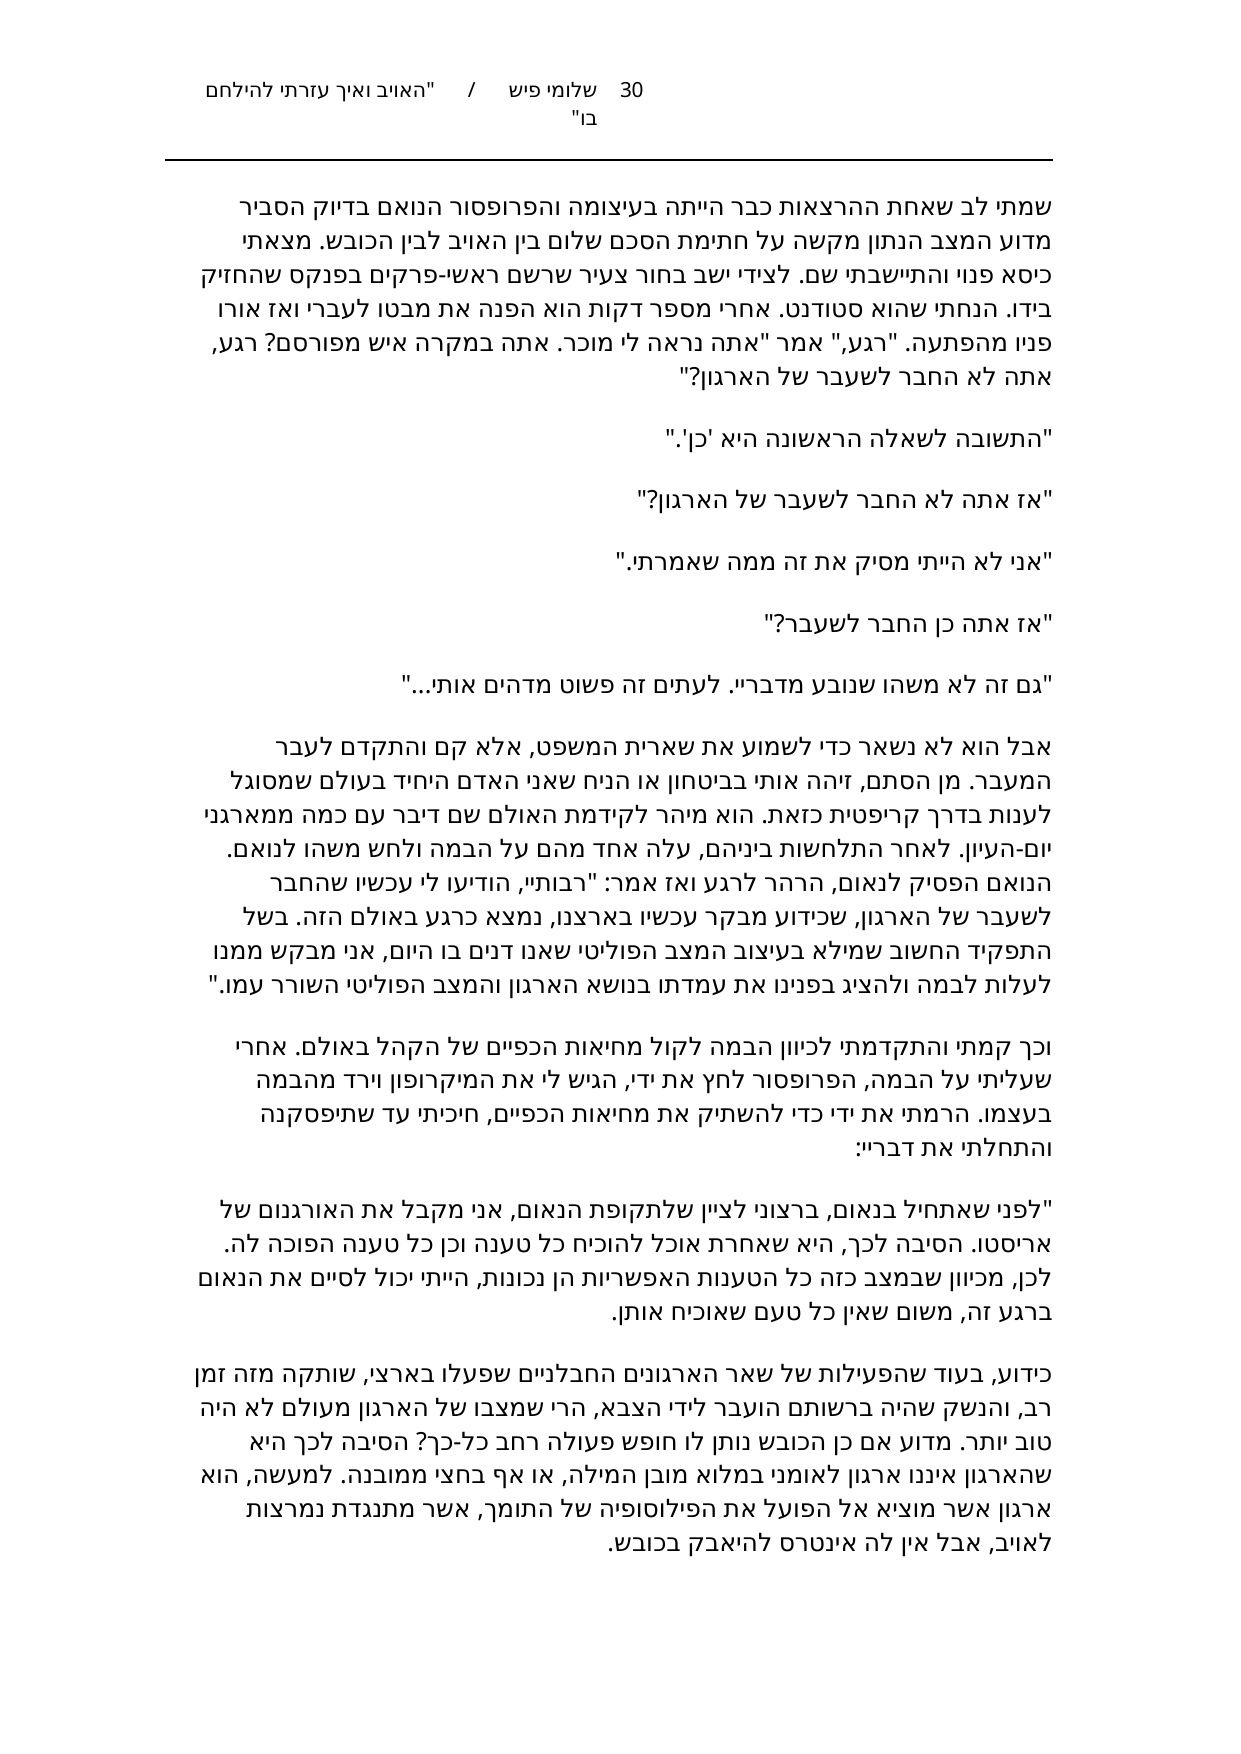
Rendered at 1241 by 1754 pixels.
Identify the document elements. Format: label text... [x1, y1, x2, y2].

text "אז אתה כן החבר לשעבר?" [187, 605, 1053, 639]
text שמתי לב שאחת ההרצאות כבר הייתה בעיצומה והפרופסור הנואם בדיוק הסביר מדוע המצב הנתון מקשה על חתימת הסכם שלום בין האויב לבין הכובש. מצאתי כיסא פנוי והתיישבתי שם. לצידי ישב בחור צעיר שרשם ראשי-פרקים בפנקס שהחזיק בידו. הנחתי שהוא סטודנט. אחרי מספר דקות הוא הפנה את מבטו לעברי ואז אורו פניו מהפתעה. "רגע," אמר "אתה נראה לי מוכר. אתה במקרה איש מפורסם? רגע, אתה לא החבר לשעבר של הארגון?" [187, 189, 1053, 393]
text וכך קמתי והתקדמתי לכיוון הבמה לקול מחיאות הכפיים של הקהל באולם. אחרי שעליתי על הבמה, הפרופסור לחץ את ידי, הגיש לי את המיקרופון וירד מהבמה בעצמו. הרמתי את ידי כדי להשתיק את מחיאות הכפיים, חיכיתי עד שתיפסקנה והתחלתי את דבריי: [187, 1028, 1053, 1164]
text "לפני שאתחיל בנאום, ברצוני לציין שלתקופת הנאום, אני מקבל את האורגנום של אריסטו. הסיבה לכך, היא שאחרת אוכל להוכיח כל טענה וכן כל טענה הפוכה לה. לכן, מכיוון שבמצב כזה כל הטענות האפשריות הן נכונות, הייתי יכול לסיים את הנאום ברגע זה, משום שאין כל טעם שאוכיח אותן. [187, 1192, 1053, 1327]
text אבל הוא לא נשאר כדי לשמוע את שארית המשפט, אלא קם והתקדם לעבר המעבר. מן הסתם, זיהה אותי בביטחון או הניח שאני האדם היחיד בעולם שמסוגל לענות בדרך קריפטית כזאת. הוא מיהר לקידמת האולם שם דיבר עם כמה ממארגני יום-העיון. לאחר התלחשות ביניהם, עלה אחד מהם על הבמה ולחש משהו לנואם. הנואם הפסיק לנאום, הרהר לרגע ואז אמר: "רבותיי, הודיעו לי עכשיו שהחבר לשעבר של הארגון, שכידוע מבקר עכשיו בארצנו, נמצא כרגע באולם הזה. בשל התפקיד החשוב שמילא בעיצוב המצב הפוליטי שאנו דנים בו היום, אני מבקש ממנו לעלות לבמה ולהציג בפנינו את עמדתו בנושא הארגון והמצב הפוליטי השורר עמו." [187, 729, 1053, 1000]
text כידוע, בעוד שהפעילות של שאר הארגונים החבלניים שפעלו בארצי, שותקה מזה זמן רב, והנשק שהיה ברשותם הועבר לידי הצבא, הרי שמצבו של הארגון מעולם לא היה טוב יותר. מדוע אם כן הכובש נותן לו חופש פעולה רחב כל-כך? הסיבה לכך היא שהארגון איננו ארגון לאומני במלוא מובן המילה, או אף בחצי ממובנה. למעשה, הוא ארגון אשר מוציא אל הפועל את הפילוסופיה של התומך, אשר מתנגדת נמרצות לאויב, אבל אין לה אינטרס להיאבק בכובש. [187, 1355, 1053, 1559]
text "גם זה לא משהו שנובע מדבריי. לעתים זה פשוט מדהים אותי..." [187, 667, 1053, 701]
text "אז אתה לא החבר לשעבר של הארגון?" [187, 482, 1053, 516]
text "אני לא הייתי מסיק את זה ממה שאמרתי." [187, 544, 1053, 578]
text "התשובה לשאלה הראשונה היא 'כן'." [187, 420, 1053, 454]
